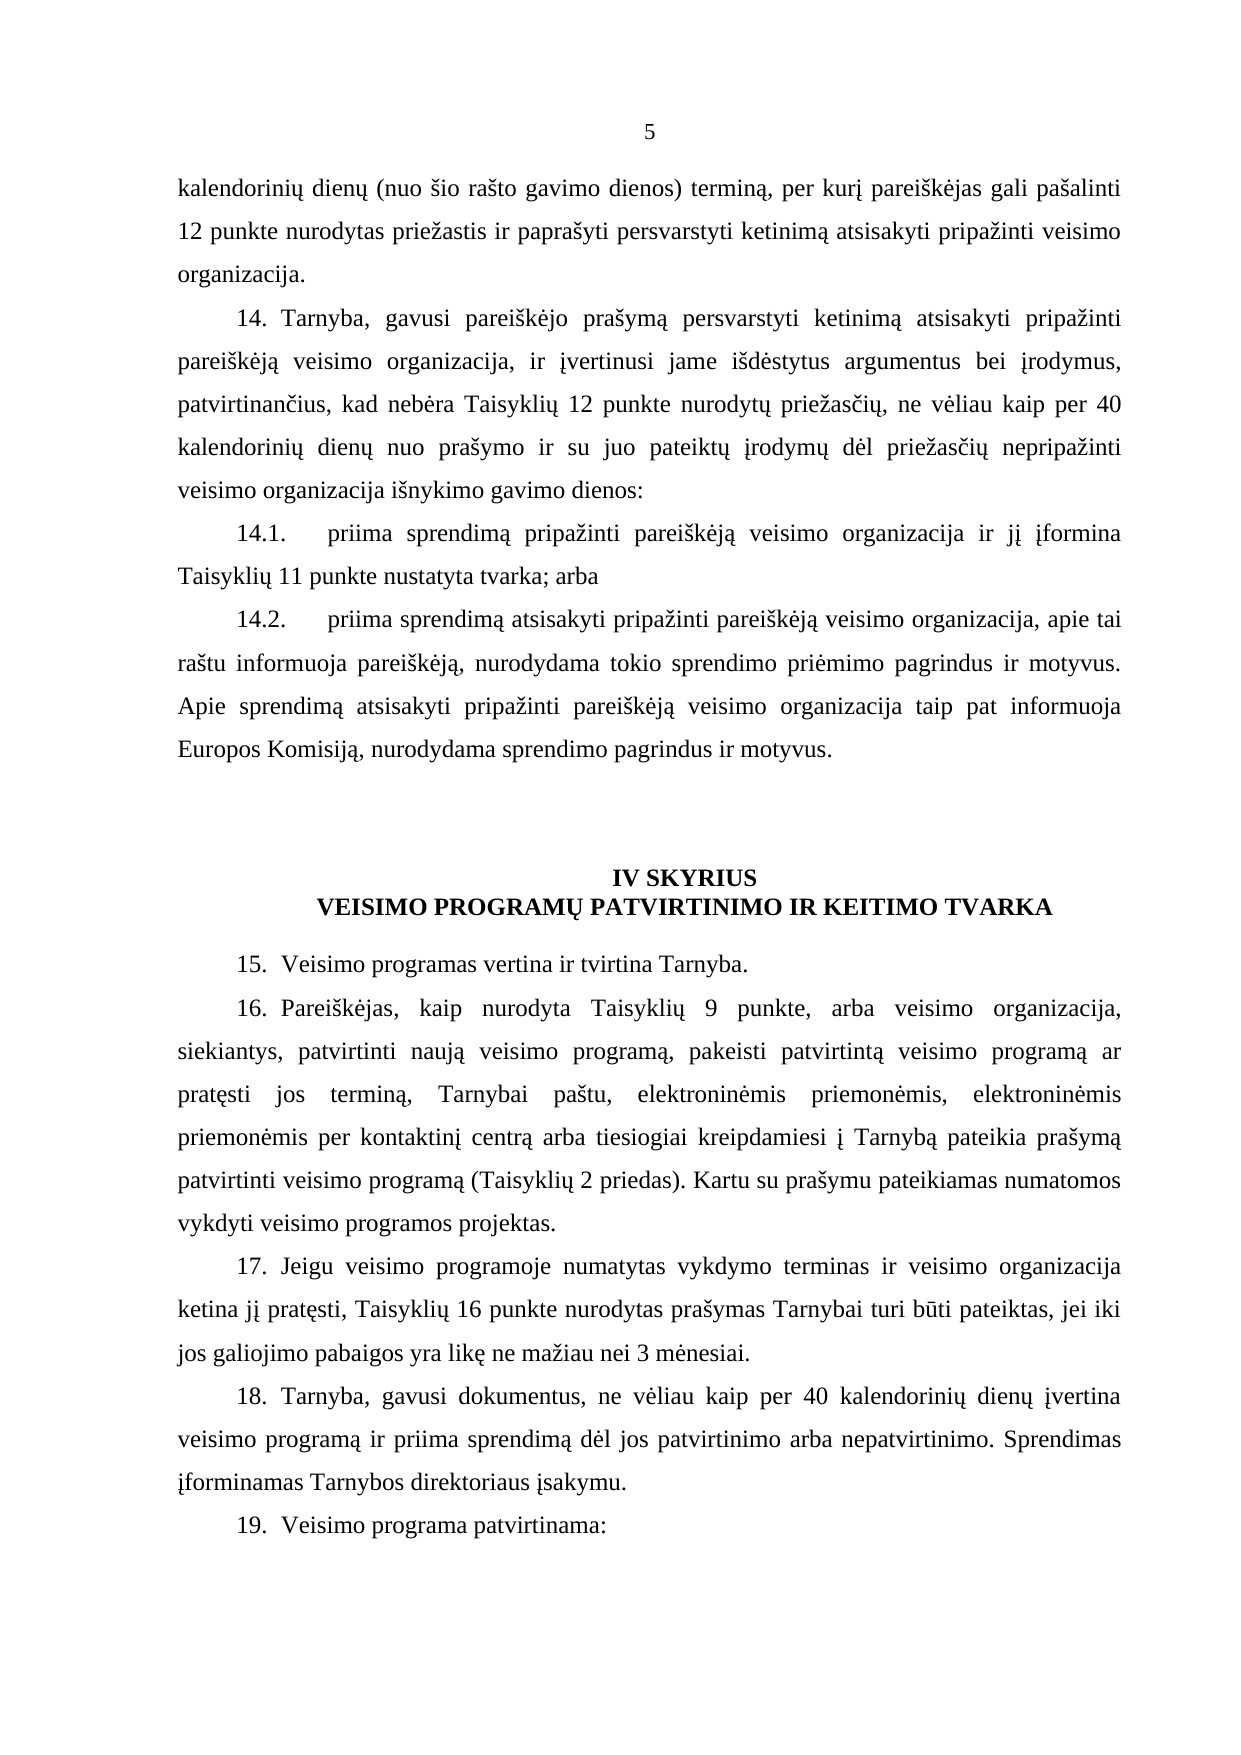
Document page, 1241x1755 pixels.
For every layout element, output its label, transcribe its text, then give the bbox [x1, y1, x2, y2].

text IV SKYRIUS [247, 863, 1122, 892]
text 15. Veisimo programas vertina ir tvirtina Tarnyba. [177, 949, 1122, 978]
text 14.2. priima sprendimą atsisakyti pripažinti pareiškėją veisimo organizacija, apie tai raštu informuoja pareiškėją, nurodydama tokio sprendimo priėmimo pagrindus ir motyvus. Apie sprendimą atsisakyti pripažinti pareiškėją veisimo organizacija taip pat informuoja Europos Komisiją, nurodydama sprendimo pagrindus ir motyvus. [177, 604, 1122, 763]
text VEISIMO PROGRAMŲ PATVIRTINIMO IR KEITIMO TVARKA [247, 892, 1122, 921]
text 18. Tarnyba, gavusi dokumentus, ne vėliau kaip per 40 kalendorinių dienų įvertina veisimo programą ir priima sprendimą dėl jos patvirtinimo arba nepatvirtinimo. Sprendimas įforminamas Tarnybos direktoriaus įsakymu. [177, 1381, 1122, 1496]
text 16. Pareiškėjas, kaip nurodyta Taisyklių 9 punkte, arba veisimo organizacija, siekiantys, patvirtinti naują veisimo programą, pakeisti patvirtintą veisimo programą ar pratęsti jos terminą, Tarnybai paštu, elektroninėmis priemonėmis, elektroninėmis priemonėmis per kontaktinį centrą arba tiesiogiai kreipdamiesi į Tarnybą pateikia prašymą patvirtinti veisimo programą (Taisyklių 2 priedas). Kartu su prašymu pateikiamas numatomos vykdyti veisimo programos projektas. [177, 993, 1122, 1237]
text 17. Jeigu veisimo programoje numatytas vykdymo terminas ir veisimo organizacija ketina jį pratęsti, Taisyklių 16 punkte nurodytas prašymas Tarnybai turi būti pateiktas, jei iki jos galiojimo pabaigos yra likę ne mažiau nei 3 mėnesiai. [177, 1251, 1122, 1366]
text 19. Veisimo programa patvirtinama: [177, 1510, 1122, 1539]
text kalendorinių dienų (nuo šio rašto gavimo dienos) terminą, per kurį pareiškėjas gali pašalinti 12 punkte nurodytas priežastis ir paprašyti persvarstyti ketinimą atsisakyti pripažinti veisimo organizacija. [177, 173, 1122, 288]
text 14.1. priima sprendimą pripažinti pareiškėją veisimo organizacija ir jį įformina Taisyklių 11 punkte nustatyta tvarka; arba [177, 518, 1122, 590]
text 14. Tarnyba, gavusi pareiškėjo prašymą persvarstyti ketinimą atsisakyti pripažinti pareiškėją veisimo organizacija, ir įvertinusi jame išdėstytus argumentus bei įrodymus, patvirtinančius, kad nebėra Taisyklių 12 punkte nurodytų priežasčių, ne vėliau kaip per 40 kalendorinių dienų nuo prašymo ir su juo pateiktų įrodymų dėl priežasčių nepripažinti veisimo organizacija išnykimo gavimo dienos: [177, 303, 1122, 504]
